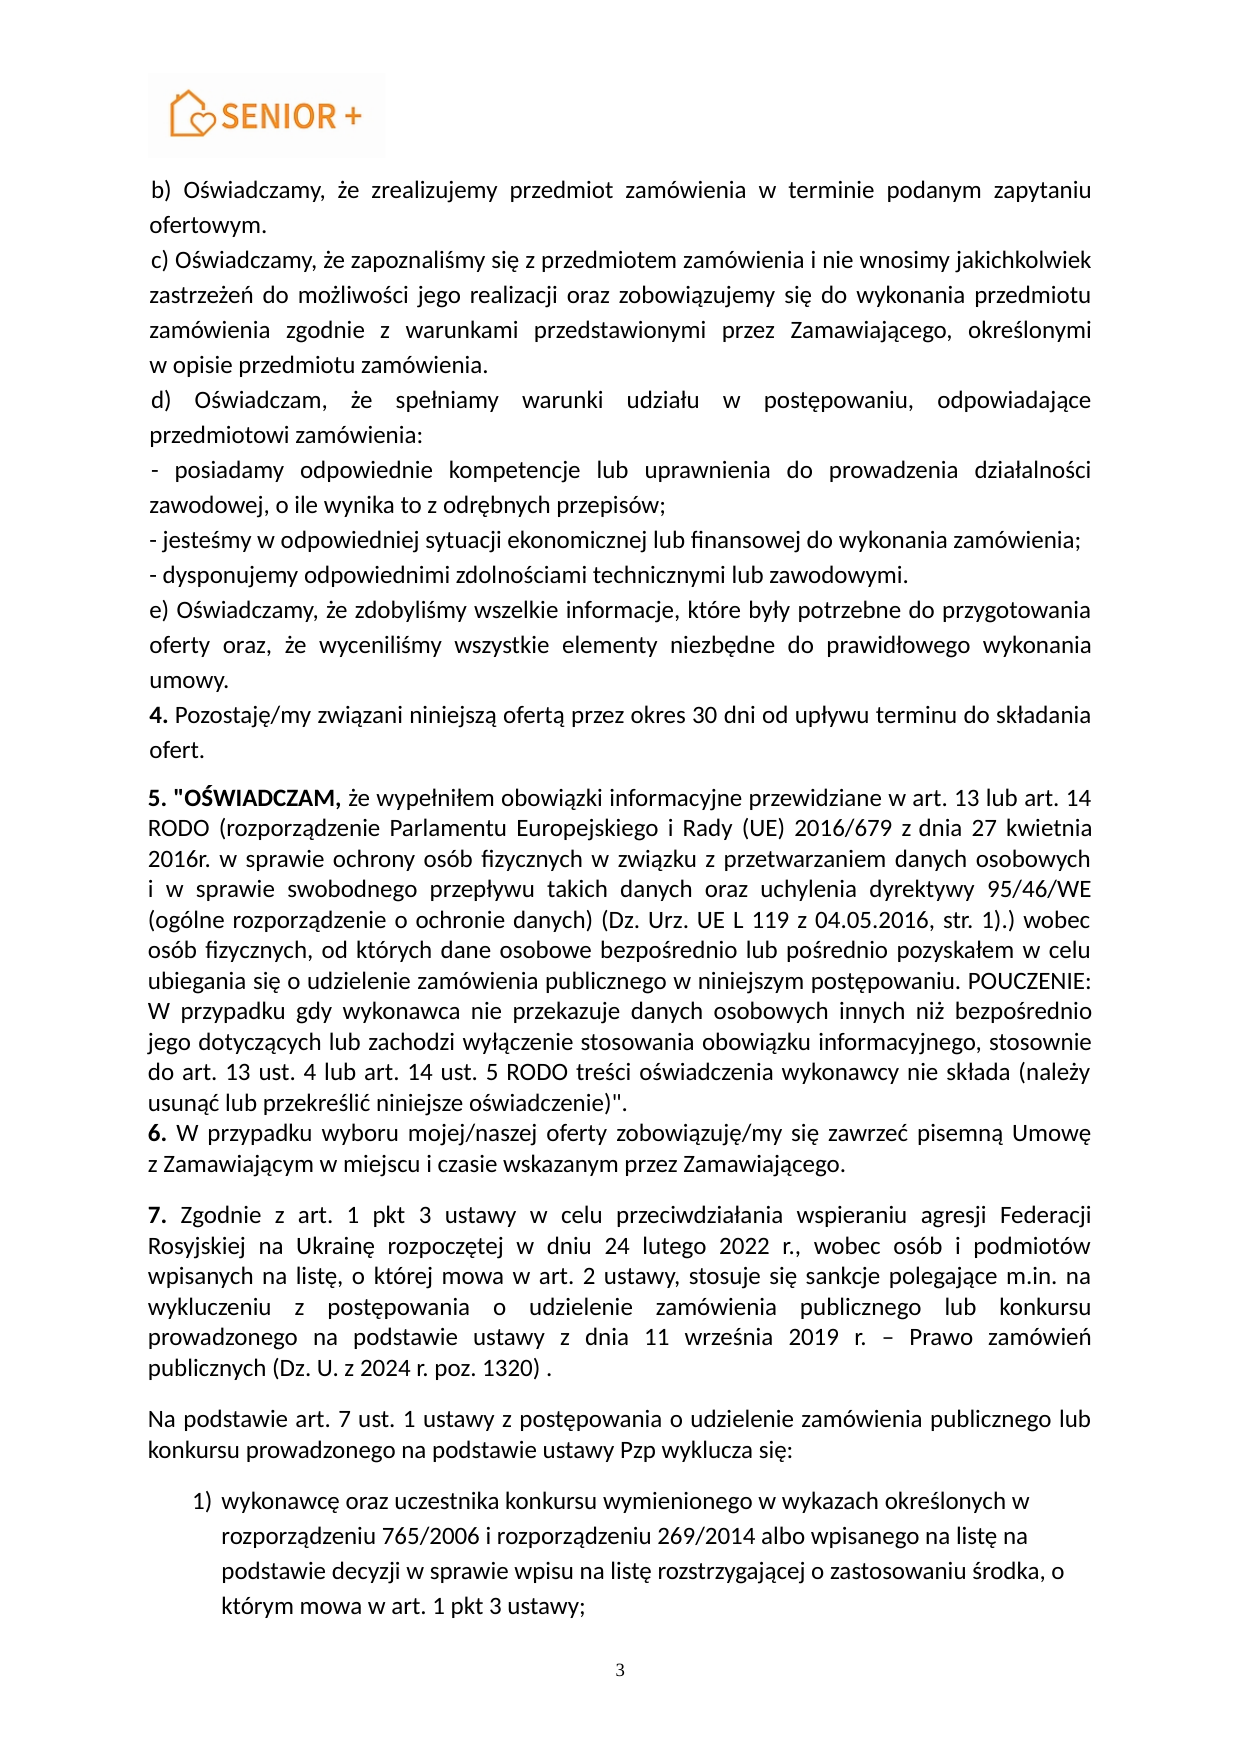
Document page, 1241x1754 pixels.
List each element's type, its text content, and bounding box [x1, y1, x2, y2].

picture [147, 73, 386, 158]
text Na podstawie art. 7 ust. 1 ustawy z postępowania o udzielenie zamówienia publicznego lub konkursu prowadzonego na podstawie ustawy Pzp wyklucza się: [148, 1403, 1093, 1464]
text - posiadamy odpowiednie kompetencje lub uprawnienia do prowadzenia działalności zawodowej, o ile wynika to z odrębnych przepisów; [149, 454, 1093, 520]
text 7. Zgodnie z art. 1 pkt 3 ustawy w celu przeciwdziałania wspieraniu agresji Federacji Rosyjskiej na Ukrainę rozpoczętej w dniu 24 lutego 2022 r., wobec osób i podmiotów wpisanych na listę, o której mowa w art. 2 ustawy, stosuje się sankcje polegające m.in. na wykluczeniu z postępowania o udzielenie zamówienia publicznego lub konkursu prowadzonego na podstawie ustawy z dnia 11 września 2019 r. – Prawo zamówień publicznych (Dz. U. z 2024 r. poz. 1320) . [148, 1199, 1093, 1382]
text 5. "OŚWIADCZAM, że wypełniłem obowiązki informacyjne przewidziane w art. 13 lub art. 14 RODO (rozporządzenie Parlamentu Europejskiego i Rady (UE) 2016/679 z dnia 27 kwietnia 2016r. w sprawie ochrony osób fizycznych w związku z przetwarzaniem danych osobowych i w sprawie swobodnego przepływu takich danych oraz uchylenia dyrektywy 95/46/WE (ogólne rozporządzenie o ochronie danych) (Dz. Urz. UE L 119 z 04.05.2016, str. 1).) wobec osób fizycznych, od których dane osobowe bezpośrednio lub pośrednio pozyskałem w celu ubiegania się o udzielenie zamówienia publicznego w niniejszym postępowaniu. POUCZENIE: W przypadku gdy wykonawca nie przekazuje danych osobowych innych niż bezpośrednio jego dotyczących lub zachodzi wyłączenie stosowania obowiązku informacyjnego, stosownie do art. 13 ust. 4 lub art. 14 ust. 5 RODO treści oświadczenia wykonawcy nie składa (należy usunąć lub przekreślić niniejsze oświadczenie)". [148, 782, 1093, 1117]
list wykonawcę oraz uczestnika konkursu wymienionego w wykazach określonych w rozporządzeniu 765/2006 i rozporządzeniu 269/2014 albo wpisanego na listę na podstawie decyzji w sprawie wpisu na listę rozstrzygającej o zastosowaniu środka, o którym mowa w art. 1 pkt 3 ustawy; [192, 1485, 1093, 1621]
text b) Oświadczamy, że zrealizujemy przedmiot zamówienia w terminie podanym zapytaniu ofertowym. [149, 174, 1093, 240]
text d) Oświadczam, że spełniamy warunki udziału w postępowaniu, odpowiadające przedmiotowi zamówienia: [149, 384, 1093, 450]
text c) Oświadczamy, że zapoznaliśmy się z przedmiotem zamówienia i nie wnosimy jakichkolwiek zastrzeżeń do możliwości jego realizacji oraz zobowiązujemy się do wykonania przedmiotu zamówienia zgodnie z warunkami przedstawionymi przez Zamawiającego, określonymi w opisie przedmiotu zamówienia. [149, 244, 1093, 380]
text e) Oświadczamy, że zdobyliśmy wszelkie informacje, które były potrzebne do przygotowania oferty oraz, że wyceniliśmy wszystkie elementy niezbędne do prawidłowego wykonania umowy. 4. Pozostaję/my związani niniejszą ofertą przez okres 30 dni od upływu terminu do składania ofert. [149, 594, 1093, 765]
text 6. W przypadku wyboru mojej/naszej oferty zobowiązuję/my się zawrzeć pisemną Umowę z Zamawiającym w miejscu i czasie wskazanym przez Zamawiającego. [148, 1117, 1093, 1178]
text - dysponujemy odpowiednimi zdolnościami technicznymi lub zawodowymi. [149, 559, 1093, 590]
text - jesteśmy w odpowiedniej sytuacji ekonomicznej lub finansowej do wykonania zamówienia; [149, 524, 1093, 555]
